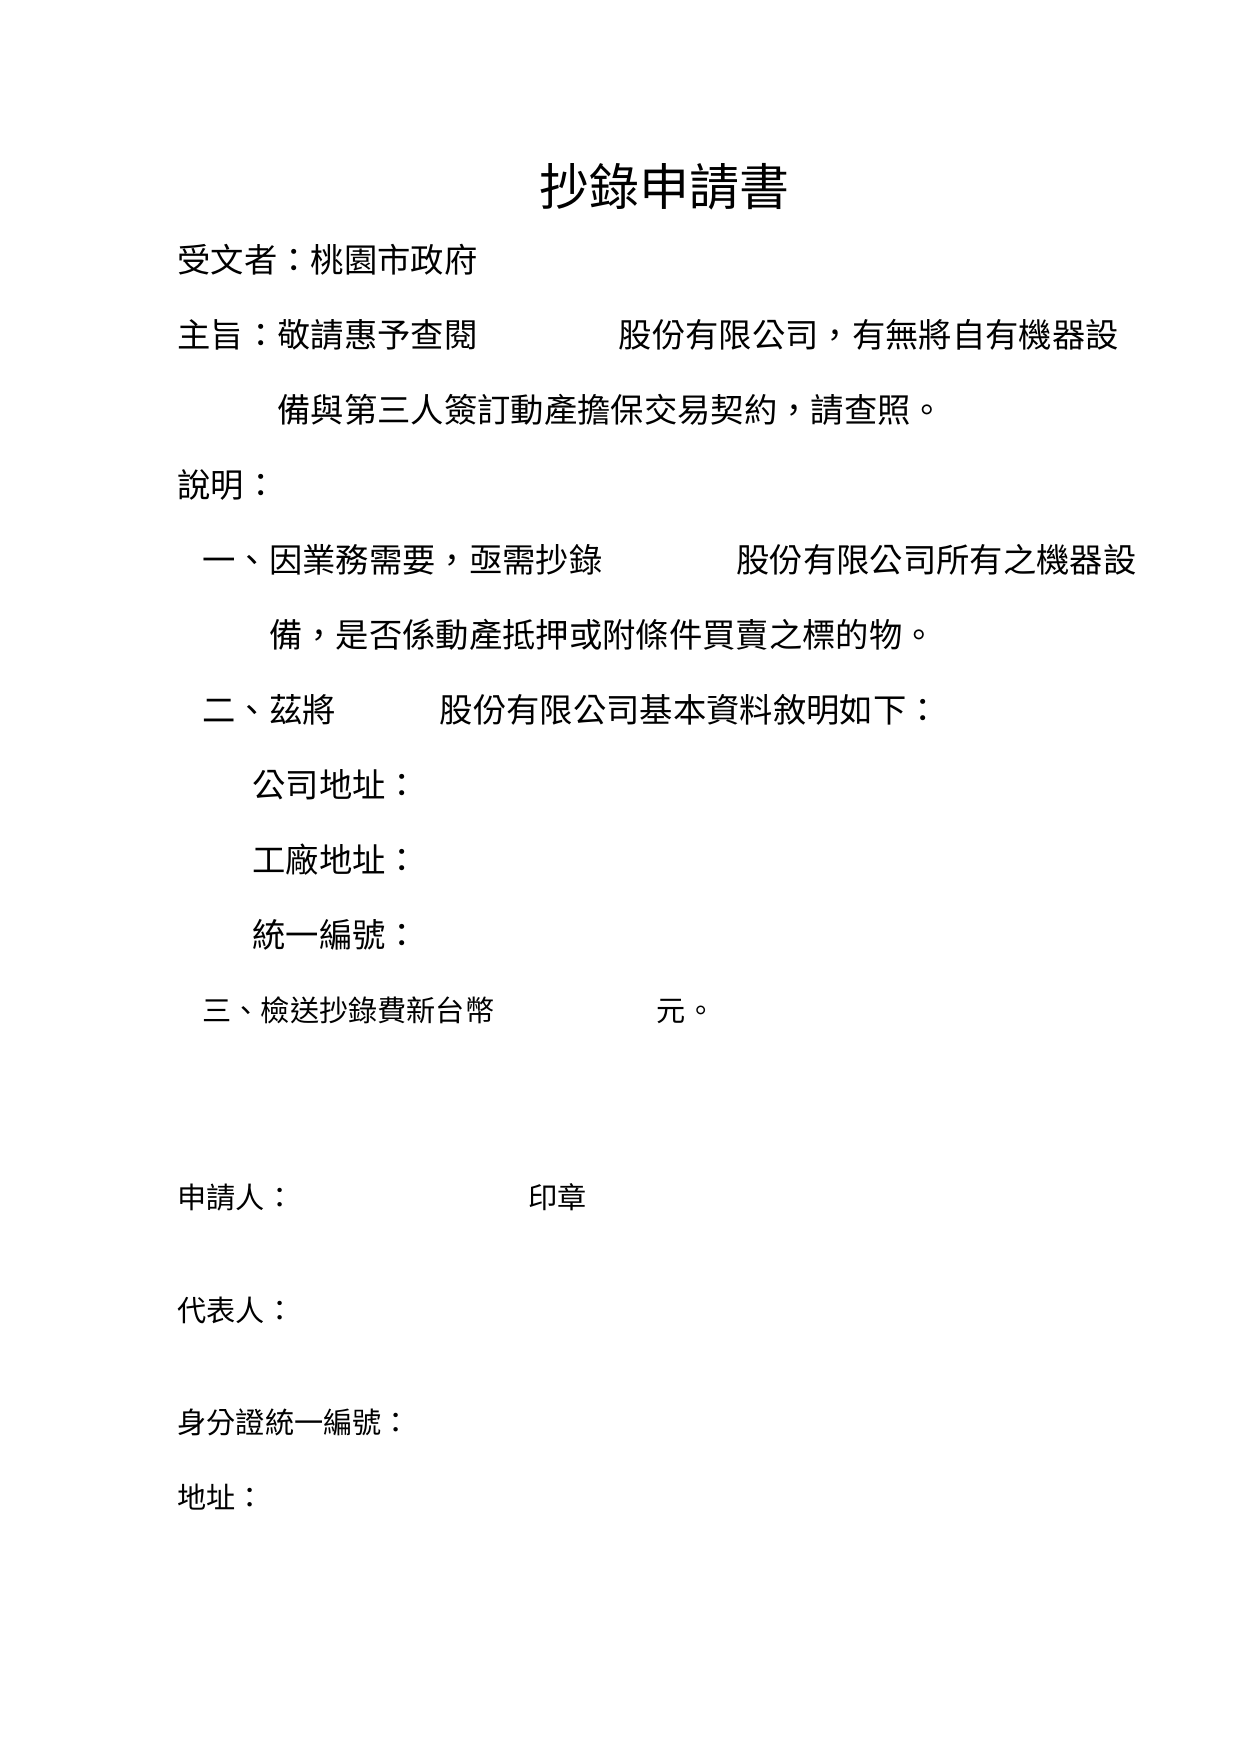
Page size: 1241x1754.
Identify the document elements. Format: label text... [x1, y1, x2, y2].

text 受文者：桃園市政府 [177, 221, 1152, 296]
text 二、茲將 股份有限公司基本資料敘明如下： [202, 671, 1152, 746]
text 代表人： [177, 1271, 1152, 1346]
text 公司地址： [177, 746, 1152, 821]
text 三、檢送抄錄費新台幣 元。 [202, 971, 1152, 1046]
text 申請人： 印章 [177, 1158, 1152, 1233]
text 工廠地址： [177, 821, 1152, 896]
text 身分證統一編號： [177, 1383, 1152, 1458]
text 一、因業務需要，亟需抄錄 股份有限公司所有之機器設備，是否係動產抵押或附條件買賣之標的物。 [202, 521, 1152, 671]
text 地址： [177, 1458, 1152, 1533]
text 說明： [177, 446, 1152, 521]
text 統一編號： [177, 896, 1152, 971]
text 抄錄申請書 [177, 146, 1152, 221]
text 主旨：敬請惠予查閱 股份有限公司，有無將自有機器設備與第三人簽訂動產擔保交易契約，請查照。 [177, 296, 1152, 446]
